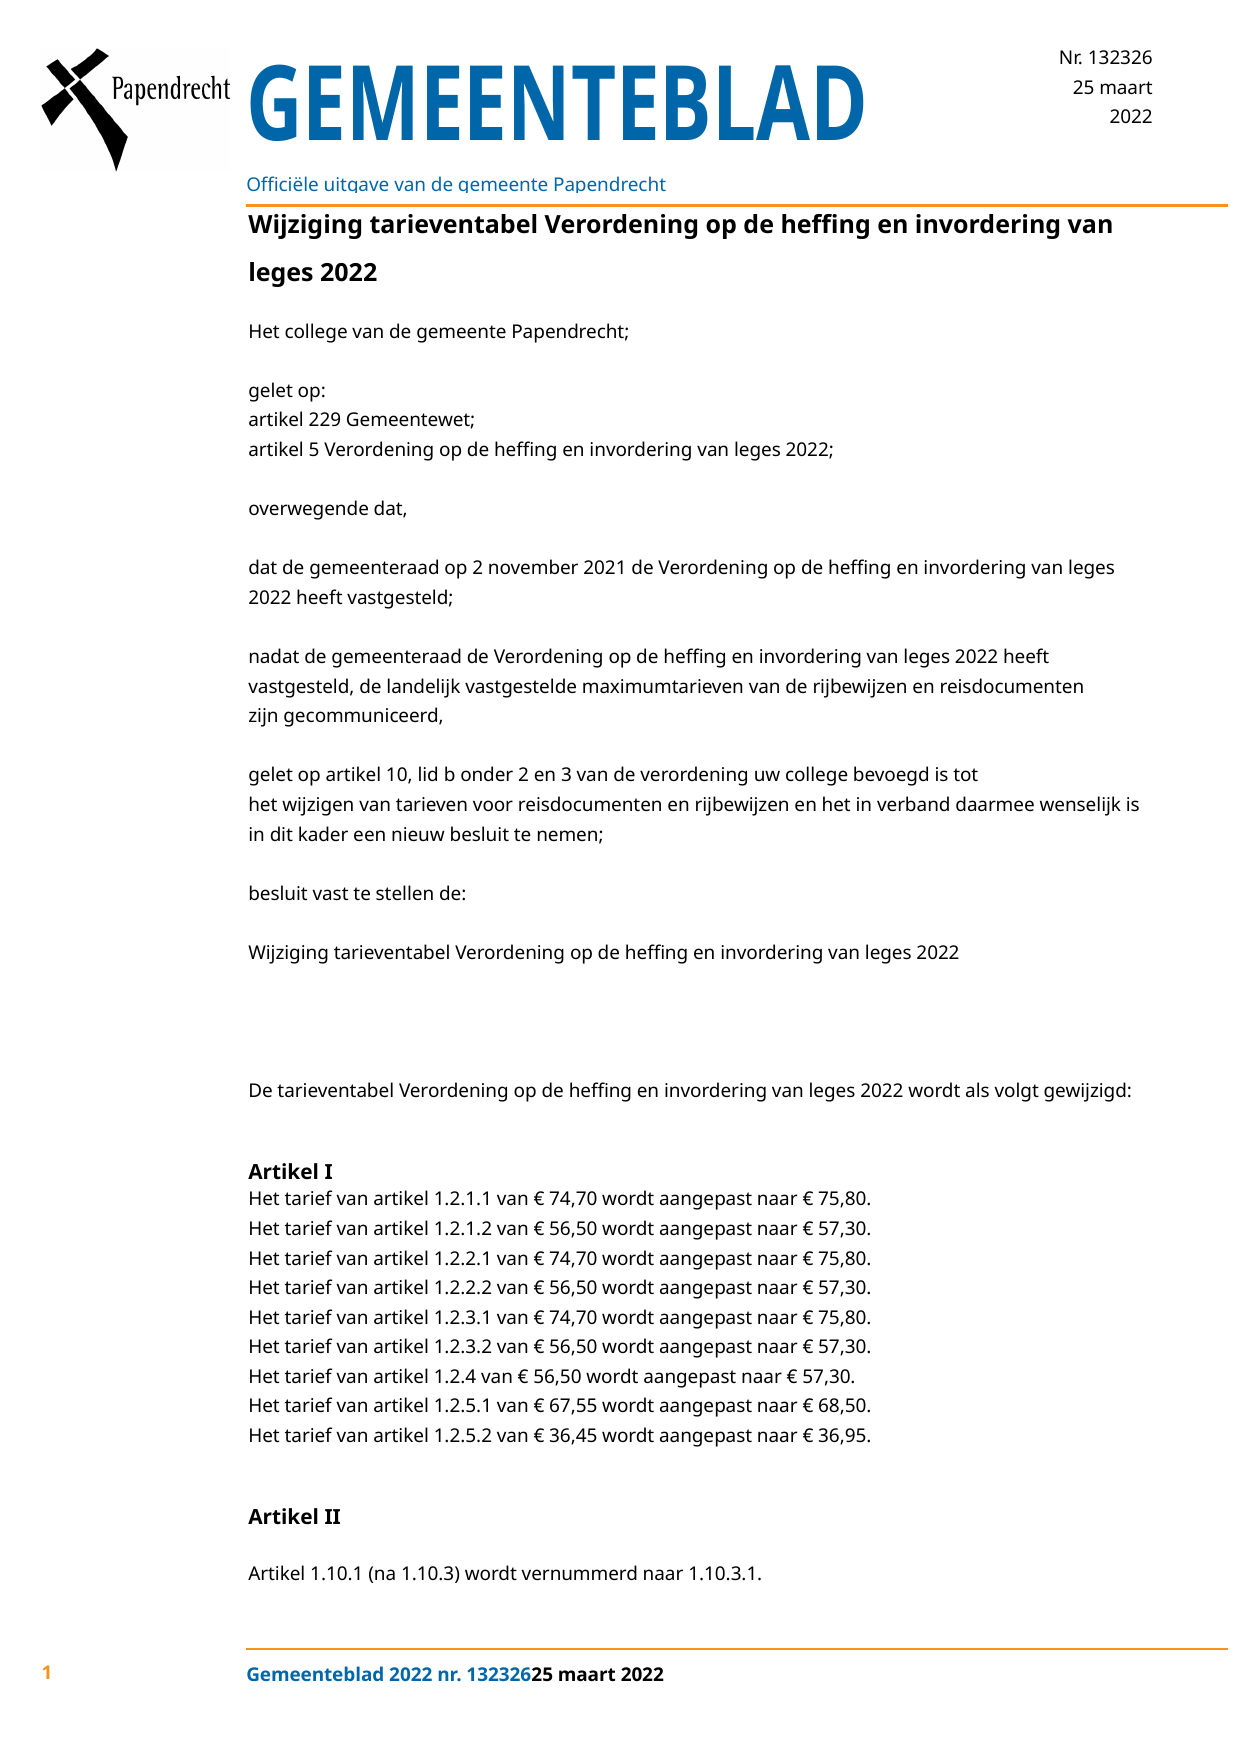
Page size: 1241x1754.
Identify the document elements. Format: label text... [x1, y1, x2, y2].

text artikel 5 Verordening op de heffing en invordering van leges 2022; [248, 436, 1152, 462]
text Wijziging tarieventabel Verordening op de heffing en invordering van leges 2022 [248, 207, 1152, 288]
text Het tarief van artikel 1.2.1.1 van € 74,70 wordt aangepast naar € 75,80. [248, 1186, 1152, 1211]
text overwegende dat, [248, 495, 1152, 521]
text Het tarief van artikel 1.2.2.2 van € 56,50 wordt aangepast naar € 57,30. [248, 1274, 1152, 1300]
text zijn gecommuniceerd, [248, 702, 1152, 728]
text De tarieventabel Verordening op de heffing en invordering van leges 2022 wordt als volgt gewijzigd: [248, 1077, 1152, 1103]
picture [41, 47, 231, 172]
text Artikel II [248, 1502, 1152, 1531]
text vastgesteld, de landelijk vastgestelde maximumtarieven van de rijbewijzen en reisdocumenten [248, 673, 1152, 699]
text dat de gemeenteraad op 2 november 2021 de Verordening op de heffing en invordering van leges 2022 heeft vastgesteld; [248, 554, 1152, 610]
text Het tarief van artikel 1.2.3.2 van € 56,50 wordt aangepast naar € 57,30. [248, 1333, 1152, 1359]
text het wijzigen van tarieven voor reisdocumenten en rijbewijzen en het in verband daarmee wenselijk is in dit kader een nieuw besluit te nemen; [248, 791, 1152, 847]
text Het tarief van artikel 1.2.3.1 van € 74,70 wordt aangepast naar € 75,80. [248, 1304, 1152, 1330]
text Het college van de gemeente Papendrecht; [248, 318, 1152, 344]
text Artikel I [248, 1157, 1152, 1186]
text Artikel 1.10.1 (na 1.10.3) wordt vernummerd naar 1.10.3.1. [248, 1560, 1152, 1586]
text Wijziging tarieventabel Verordening op de heffing en invordering van leges 2022 [248, 939, 1152, 965]
text Het tarief van artikel 1.2.4 van € 56,50 wordt aangepast naar € 57,30. [248, 1363, 1152, 1389]
text Het tarief van artikel 1.2.5.2 van € 36,45 wordt aangepast naar € 36,95. [248, 1422, 1152, 1448]
text Het tarief van artikel 1.2.1.2 van € 56,50 wordt aangepast naar € 57,30. [248, 1215, 1152, 1241]
text artikel 229 Gemeentewet; [248, 407, 1152, 432]
text Het tarief van artikel 1.2.5.1 van € 67,55 wordt aangepast naar € 68,50. [248, 1393, 1152, 1418]
text gelet op artikel 10, lid b onder 2 en 3 van de verordening uw college bevoegd is tot [248, 762, 1152, 787]
text gelet op: [248, 377, 1152, 403]
text besluit vast te stellen de: [248, 880, 1152, 906]
text nadat de gemeenteraad de Verordening op de heffing en invordering van leges 2022 heeft [248, 643, 1152, 669]
text Het tarief van artikel 1.2.2.1 van € 74,70 wordt aangepast naar € 75,80. [248, 1245, 1152, 1271]
